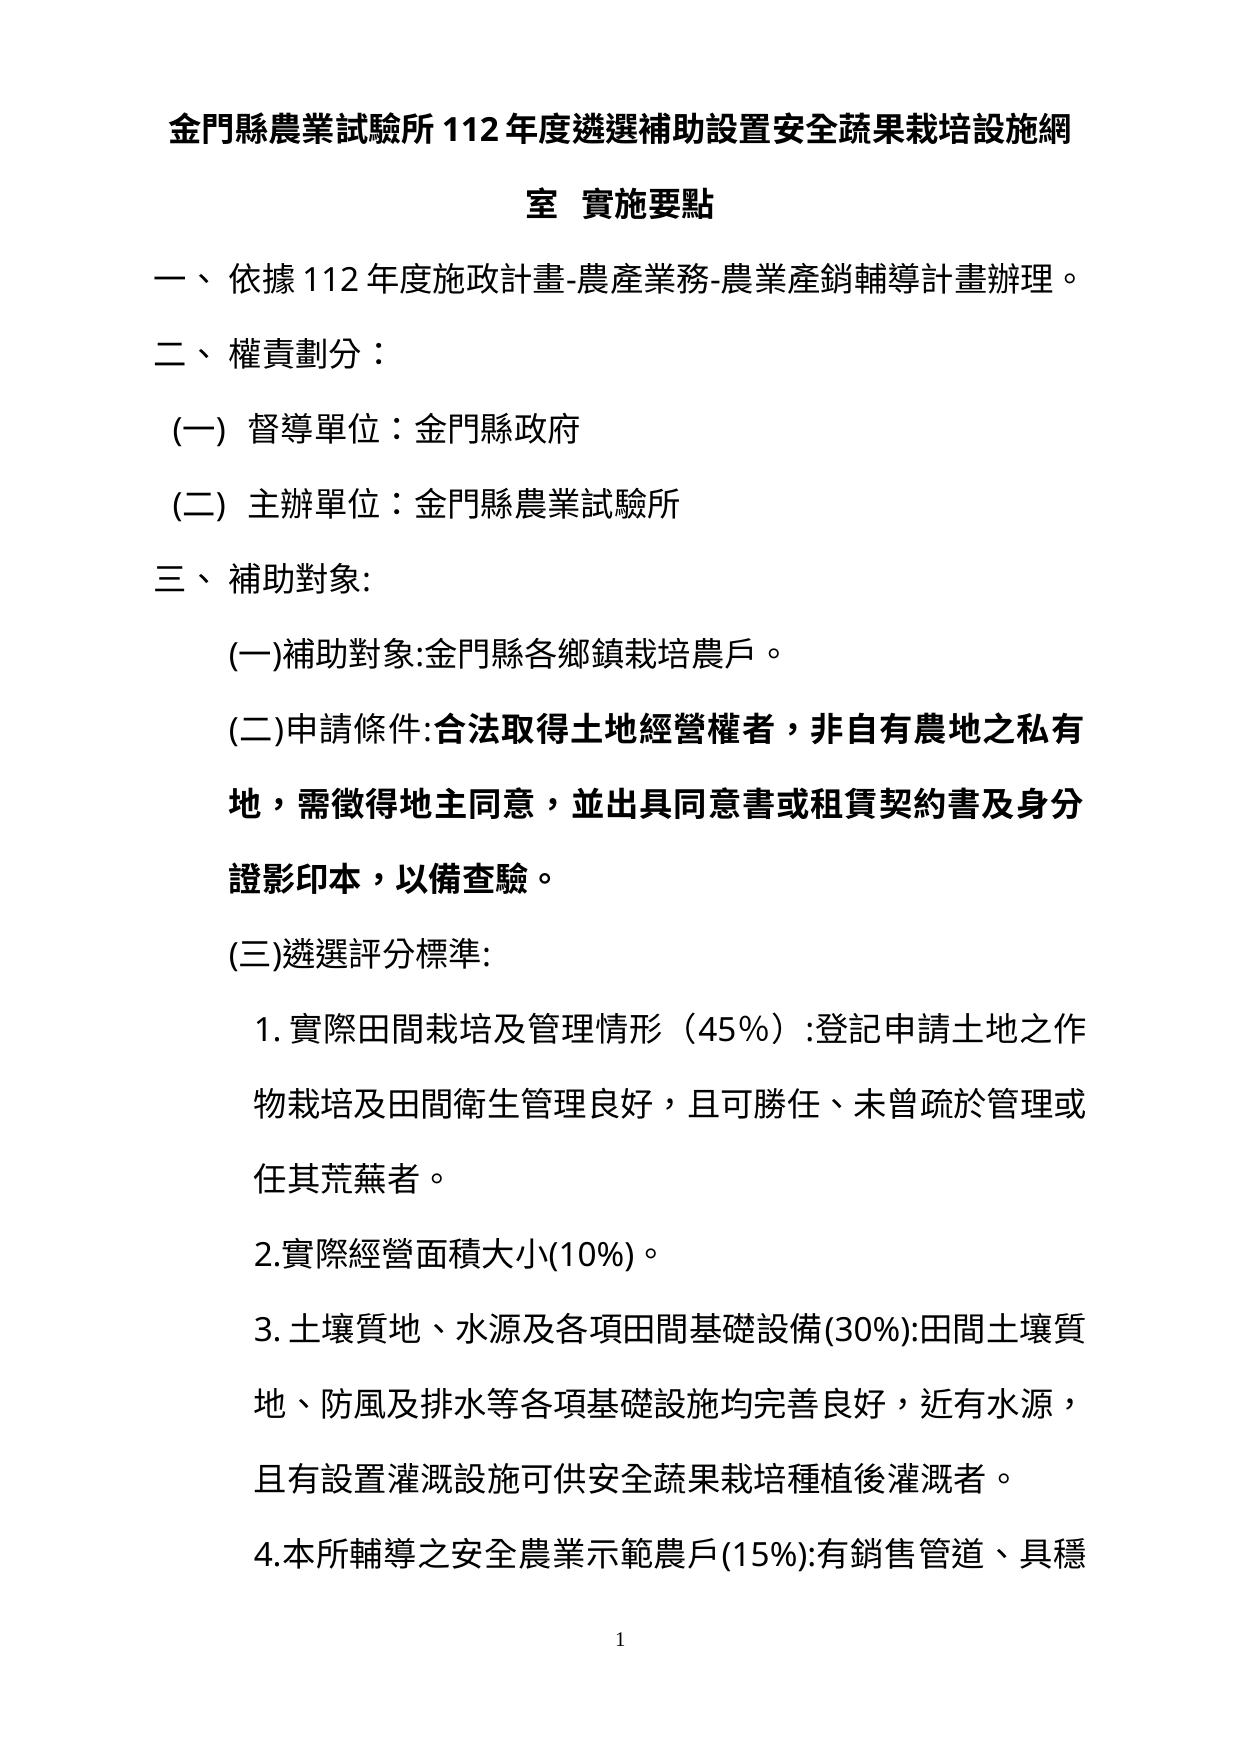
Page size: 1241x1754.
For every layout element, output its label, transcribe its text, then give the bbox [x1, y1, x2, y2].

text 2.實際經營面積大小(10%)。 [253, 1214, 1087, 1289]
text 4.本所輔導之安全農業示範農戶(15%):有銷售管道、具穩 [253, 1514, 1087, 1589]
list 依據112年度施政計畫-農產業務-農業產銷輔導計畫辦理。 [153, 239, 1087, 314]
text (一)補助對象:金門縣各鄉鎮栽培農戶。 [228, 614, 1087, 689]
list 主辦單位：金門縣農業試驗所 [172, 464, 1087, 539]
text 金門縣農業試驗所112年度遴選補助設置安全蔬果栽培設施網室 實施要點 [153, 89, 1087, 239]
text (二)申請條件:合法取得土地經營權者，非自有農地之私有地，需徵得地主同意，並出具同意書或租賃契約書及身分證影印本，以備查驗。 [228, 689, 1087, 914]
list 督導單位：金門縣政府 [172, 389, 1087, 464]
text (三)遴選評分標準: [228, 914, 1087, 989]
text 3. 土壤質地、水源及各項田間基礎設備(30%):田間土壤質地、防風及排水等各項基礎設施均完善良好，近有水源，且有設置灌溉設施可供安全蔬果栽培種植後灌溉者。 [253, 1289, 1087, 1514]
list 權責劃分： [153, 314, 1087, 389]
list 補助對象: [153, 539, 1087, 614]
text 1. 實際田間栽培及管理情形（45％）:登記申請土地之作物栽培及田間衛生管理良好，且可勝任、未曾疏於管理或任其荒蕪者。 [253, 989, 1087, 1214]
